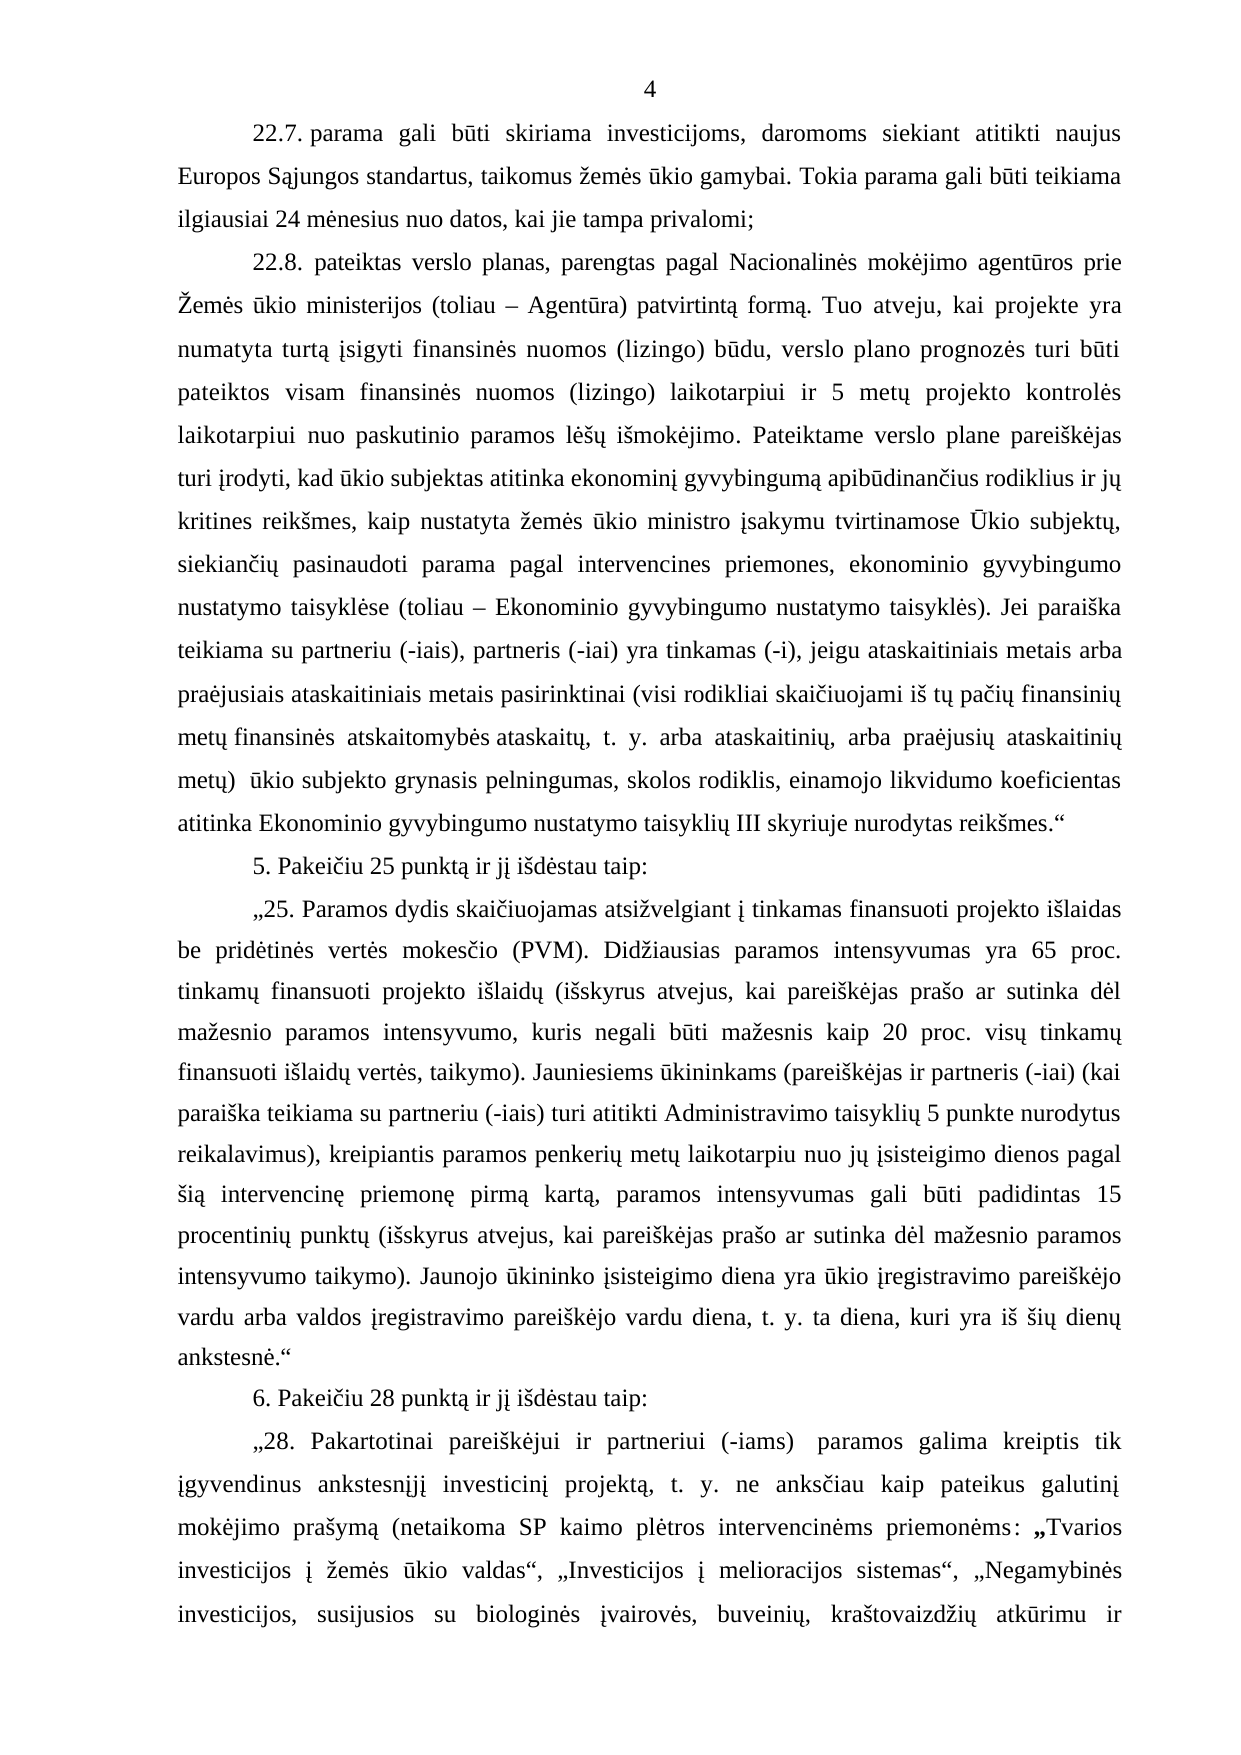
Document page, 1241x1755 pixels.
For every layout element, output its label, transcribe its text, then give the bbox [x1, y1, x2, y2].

text 6. Pakeičiu 28 punktą ir jį išdėstau taip: [177, 1383, 1122, 1412]
text 22.8. pateiktas verslo planas, parengtas pagal Nacionalinės mokėjimo agentūros prie Žemės ūkio ministerijos (toliau – Agentūra) patvirtintą formą. Tuo atveju, kai projekte yra numatyta turtą įsigyti finansinės nuomos (lizingo) būdu, verslo plano prognozės turi būti pateiktos visam finansinės nuomos (lizingo) laikotarpiui ir 5 metų projekto kontrolės laikotarpiui nuo paskutinio paramos lėšų išmokėjimo. Pateiktame verslo plane pareiškėjas turi įrodyti, kad ūkio subjektas atitinka ekonominį gyvybingumą apibūdinančius rodiklius ir jų kritines reikšmes, kaip nustatyta žemės ūkio ministro įsakymu tvirtinamose Ūkio subjektų, siekiančių pasinaudoti parama pagal intervencines priemones, ekonominio gyvybingumo nustatymo taisyklėse (toliau – Ekonominio gyvybingumo nustatymo taisyklės). Jei paraiška teikiama su partneriu (-iais), partneris (-iai) yra tinkamas (-i), jeigu ataskaitiniais metais arba praėjusiais ataskaitiniais metais pasirinktinai (visi rodikliai skaičiuojami iš tų pačių finansinių metų finansinės atskaitomybės ataskaitų, t. y. arba ataskaitinių, arba praėjusių ataskaitinių metų) ūkio subjekto grynasis pelningumas, skolos rodiklis, einamojo likvidumo koeficientas atitinka Ekonominio gyvybingumo nustatymo taisyklių III skyriuje nurodytas reikšmes.“ [177, 247, 1122, 837]
text 5. Pakeičiu 25 punktą ir jį išdėstau taip: [177, 851, 1122, 880]
text „25. Paramos dydis skaičiuojamas atsižvelgiant į tinkamas finansuoti projekto išlaidas be pridėtinės vertės mokesčio (PVM). Didžiausias paramos intensyvumas yra 65 proc. tinkamų finansuoti projekto išlaidų (išskyrus atvejus, kai pareiškėjas prašo ar sutinka dėl mažesnio paramos intensyvumo, kuris negali būti mažesnis kaip 20 proc. visų tinkamų finansuoti išlaidų vertės, taikymo). Jauniesiems ūkininkams (pareiškėjas ir partneris (-iai) (kai paraiška teikiama su partneriu (-iais) turi atitikti Administravimo taisyklių 5 punkte nurodytus reikalavimus), kreipiantis paramos penkerių metų laikotarpiu nuo jų įsisteigimo dienos pagal šią intervencinę priemonę pirmą kartą, paramos intensyvumas gali būti padidintas 15 procentinių punktų (išskyrus atvejus, kai pareiškėjas prašo ar sutinka dėl mažesnio paramos intensyvumo taikymo). Jaunojo ūkininko įsisteigimo diena yra ūkio įregistravimo pareiškėjo vardu arba valdos įregistravimo pareiškėjo vardu diena, t. y. ta diena, kuri yra iš šių dienų ankstesnė.“ [177, 894, 1122, 1371]
text „28. Pakartotinai pareiškėjui ir partneriui (-iams) paramos galima kreiptis tik įgyvendinus ankstesnįjį investicinį projektą, t. y. ne anksčiau kaip pateikus galutinį mokėjimo prašymą (netaikoma SP kaimo plėtros intervencinėms priemonėms: „Tvarios investicijos į žemės ūkio valdas“, „Investicijos į melioracijos sistemas“, „Negamybinės investicijos, susijusios su biologinės įvairovės, buveinių, kraštovaizdžių atkūrimu ir [177, 1426, 1122, 1627]
text 22.7. parama gali būti skiriama investicijoms, daromoms siekiant atitikti naujus Europos Sąjungos standartus, taikomus žemės ūkio gamybai. Tokia parama gali būti teikiama ilgiausiai 24 mėnesius nuo datos, kai jie tampa privalomi; [177, 118, 1122, 233]
